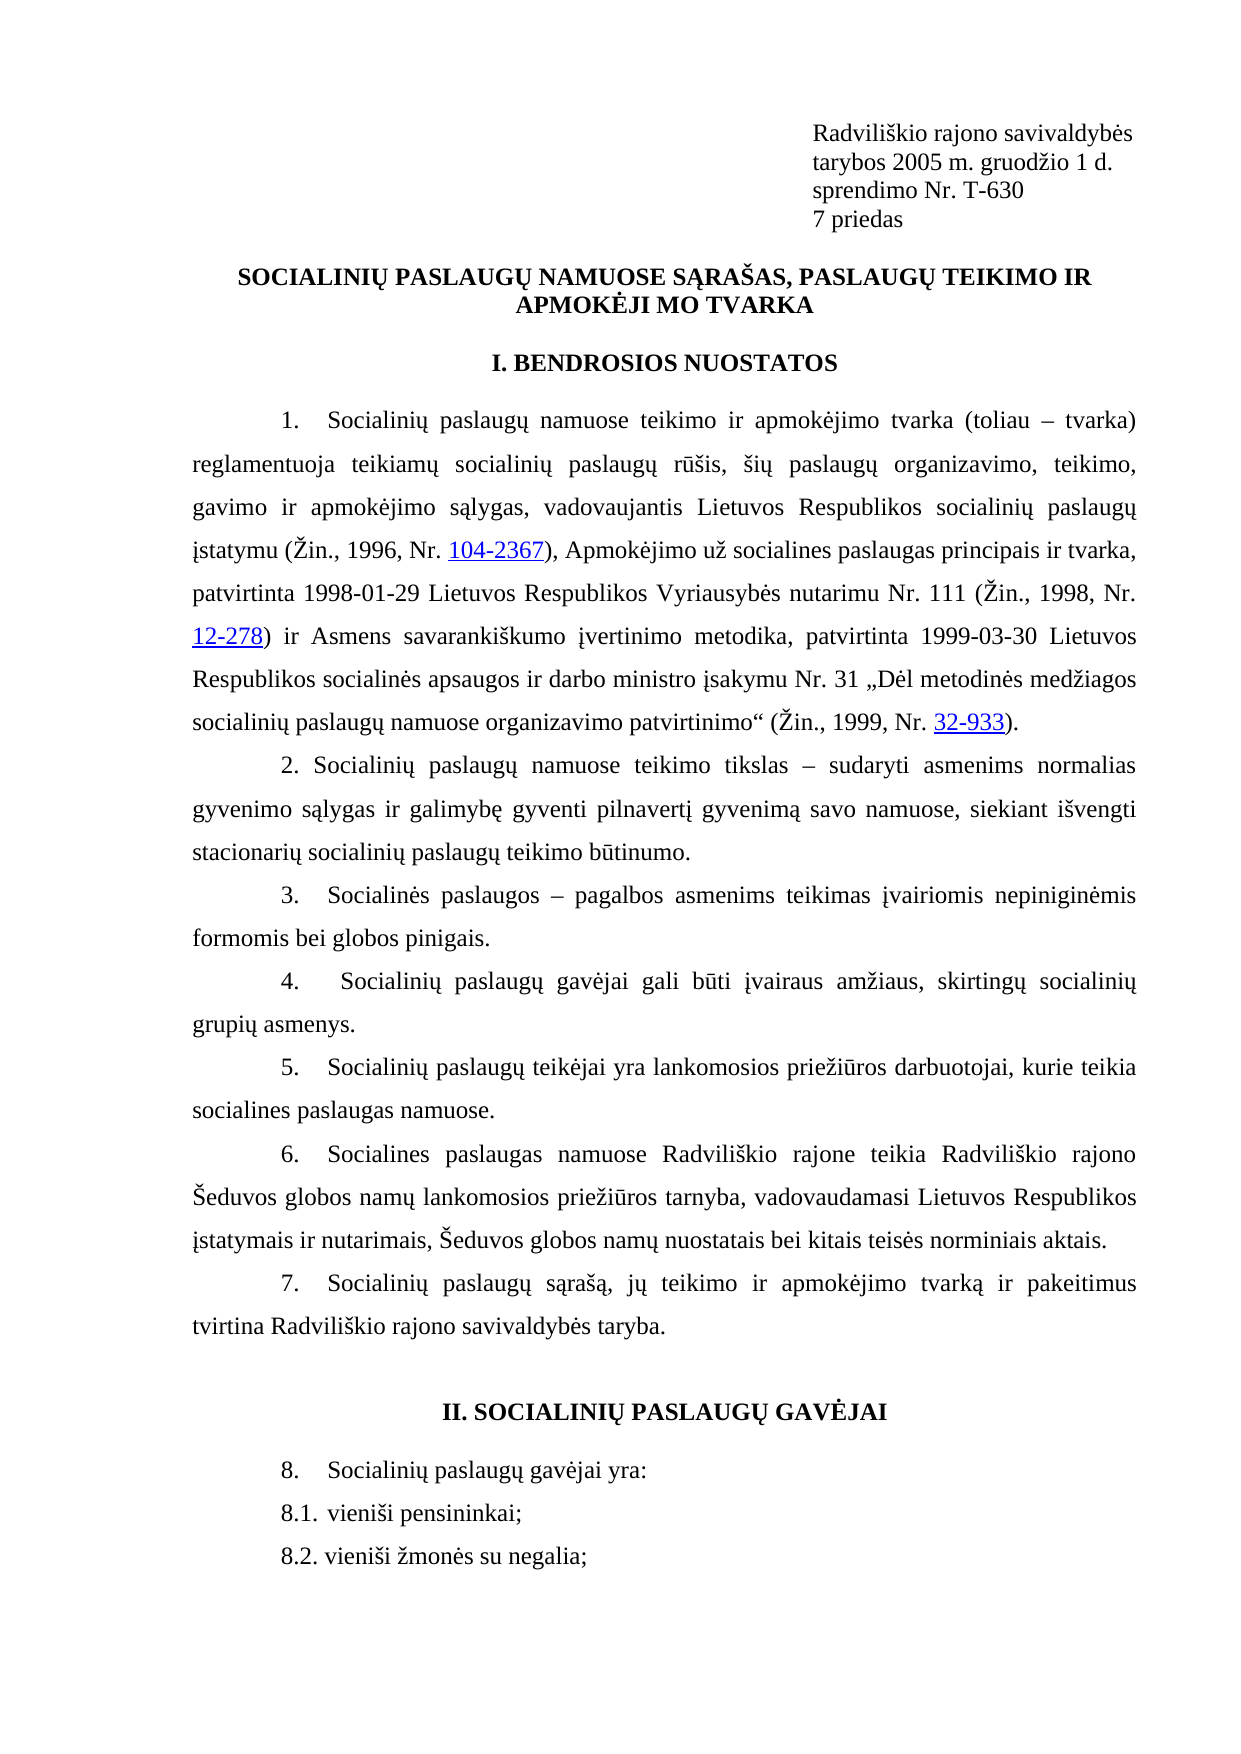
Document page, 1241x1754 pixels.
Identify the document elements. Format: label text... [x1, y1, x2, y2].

text 8.1. vieniši pensininkai; [192, 1498, 1137, 1527]
text APMOKĖJI MO TVARKA [192, 291, 1137, 319]
text 8. Socialinių paslaugų gavėjai yra: [192, 1455, 1137, 1484]
text Radviliškio rajono savivaldybės [812, 118, 1137, 147]
text I. BENDROSIOS NUOSTATOS [192, 348, 1137, 377]
text II. SOCIALINIŲ PASLAUGŲ GAVĖJAI [192, 1397, 1137, 1426]
text 6. Socialines paslaugas namuose Radviliškio rajone teikia Radviliškio rajono Šeduvos globos namų lankomosios priežiūros tarnyba, vadovaudamasi Lietuvos Respublikos įstatymais ir nutarimais, Šeduvos globos namų nuostatais bei kitais teisės norminiais aktais. [192, 1139, 1137, 1254]
text 2. Socialinių paslaugų namuose teikimo tikslas – sudaryti asmenims normalias gyvenimo sąlygas ir galimybę gyventi pilnavertį gyvenimą savo namuose, siekiant išvengti stacionarių socialinių paslaugų teikimo būtinumo. [192, 751, 1137, 866]
text tarybos 2005 m. gruodžio 1 d. [812, 147, 1137, 176]
text 7. Socialinių paslaugų sąrašą, jų teikimo ir apmokėjimo tvarką ir pakeitimus tvirtina Radviliškio rajono savivaldybės taryba. [192, 1268, 1137, 1340]
text 3. Socialinės paslaugos – pagalbos asmenims teikimas įvairiomis nepiniginėmis formomis bei globos pinigais. [192, 880, 1137, 952]
text 1. Socialinių paslaugų namuose teikimo ir apmokėjimo tvarka (toliau – tvarka) reglamentuoja teikiamų socialinių paslaugų rūšis, šių paslaugų organizavimo, teikimo, gavimo ir apmokėjimo sąlygas, vadovaujantis Lietuvos Respublikos socialinių paslaugų įstatymu (Žin., 1996, Nr. 104-2367), Apmokėjimo už socialines paslaugas principais ir tvarka, patvirtinta 1998-01-29 Lietuvos Respublikos Vyriausybės nutarimu Nr. 111 (Žin., 1998, Nr. 12-278) ir Asmens savarankiškumo įvertinimo metodika, patvirtinta 1999-03-30 Lietuvos Respublikos socialinės apsaugos ir darbo ministro įsakymu Nr. 31 „Dėl metodinės medžiagos socialinių paslaugų namuose organizavimo patvirtinimo“ (Žin., 1999, Nr. 32-933). [192, 406, 1137, 736]
text 7 priedas [812, 204, 1137, 233]
text 5. Socialinių paslaugų teikėjai yra lankomosios priežiūros darbuotojai, kurie teikia socialines paslaugas namuose. [192, 1052, 1137, 1124]
text 4. Socialinių paslaugų gavėjai gali būti įvairaus amžiaus, skirtingų socialinių grupių asmenys. [192, 966, 1137, 1038]
text 8.2. vieniši žmonės su negalia; [192, 1541, 1137, 1570]
text sprendimo Nr. T-630 [812, 176, 1137, 204]
text SOCIALINIŲ PASLAUGŲ NAMUOSE SĄRAŠAS, PASLAUGŲ TEIKIMO IR [192, 262, 1137, 291]
